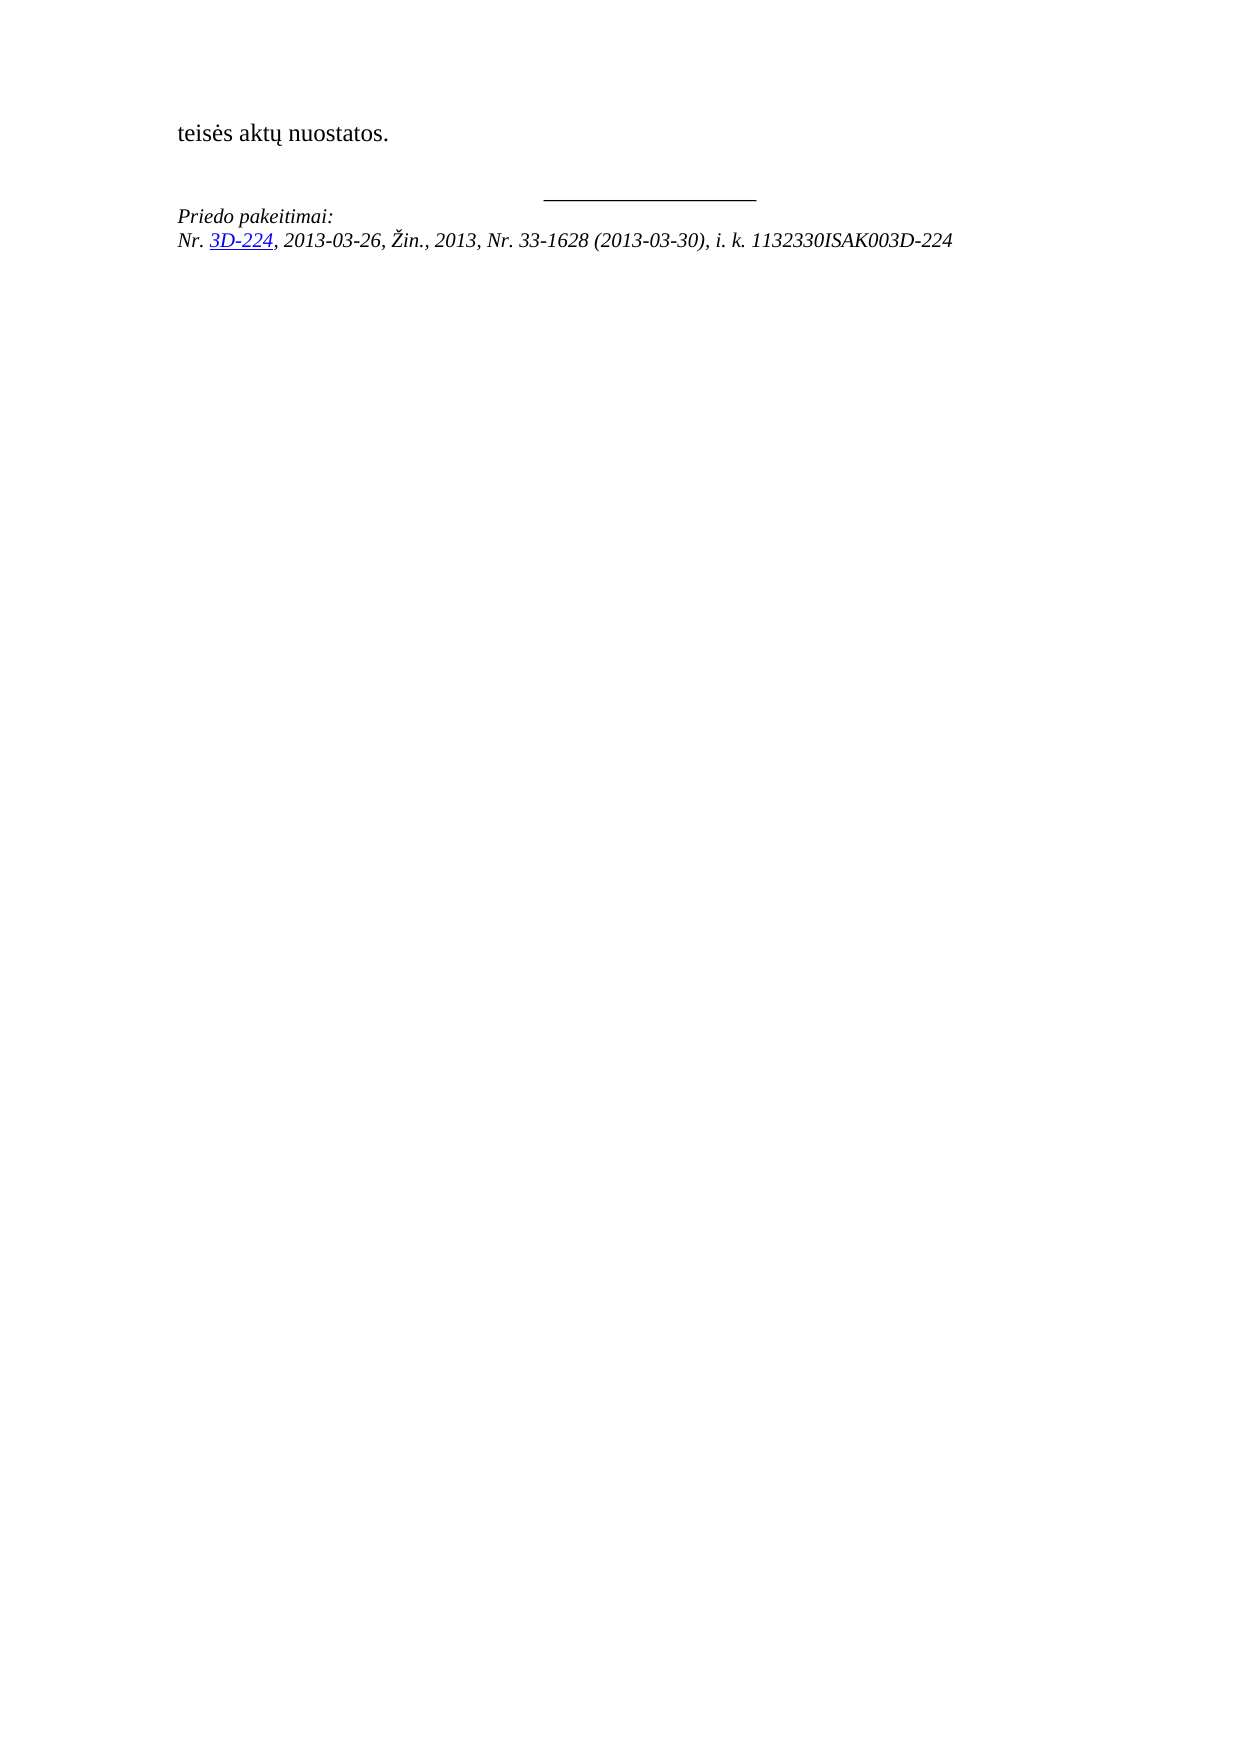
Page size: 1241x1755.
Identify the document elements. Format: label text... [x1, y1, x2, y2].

text Priedo pakeitimai: [177, 204, 1122, 228]
text teisės aktų nuostatos. [177, 118, 1122, 147]
text _________________ [177, 176, 1122, 204]
text Nr. 3D-224, 2013-03-26, Žin., 2013, Nr. 33-1628 (2013-03-30), i. k. 1132330ISAK003D-224 [177, 228, 1122, 252]
